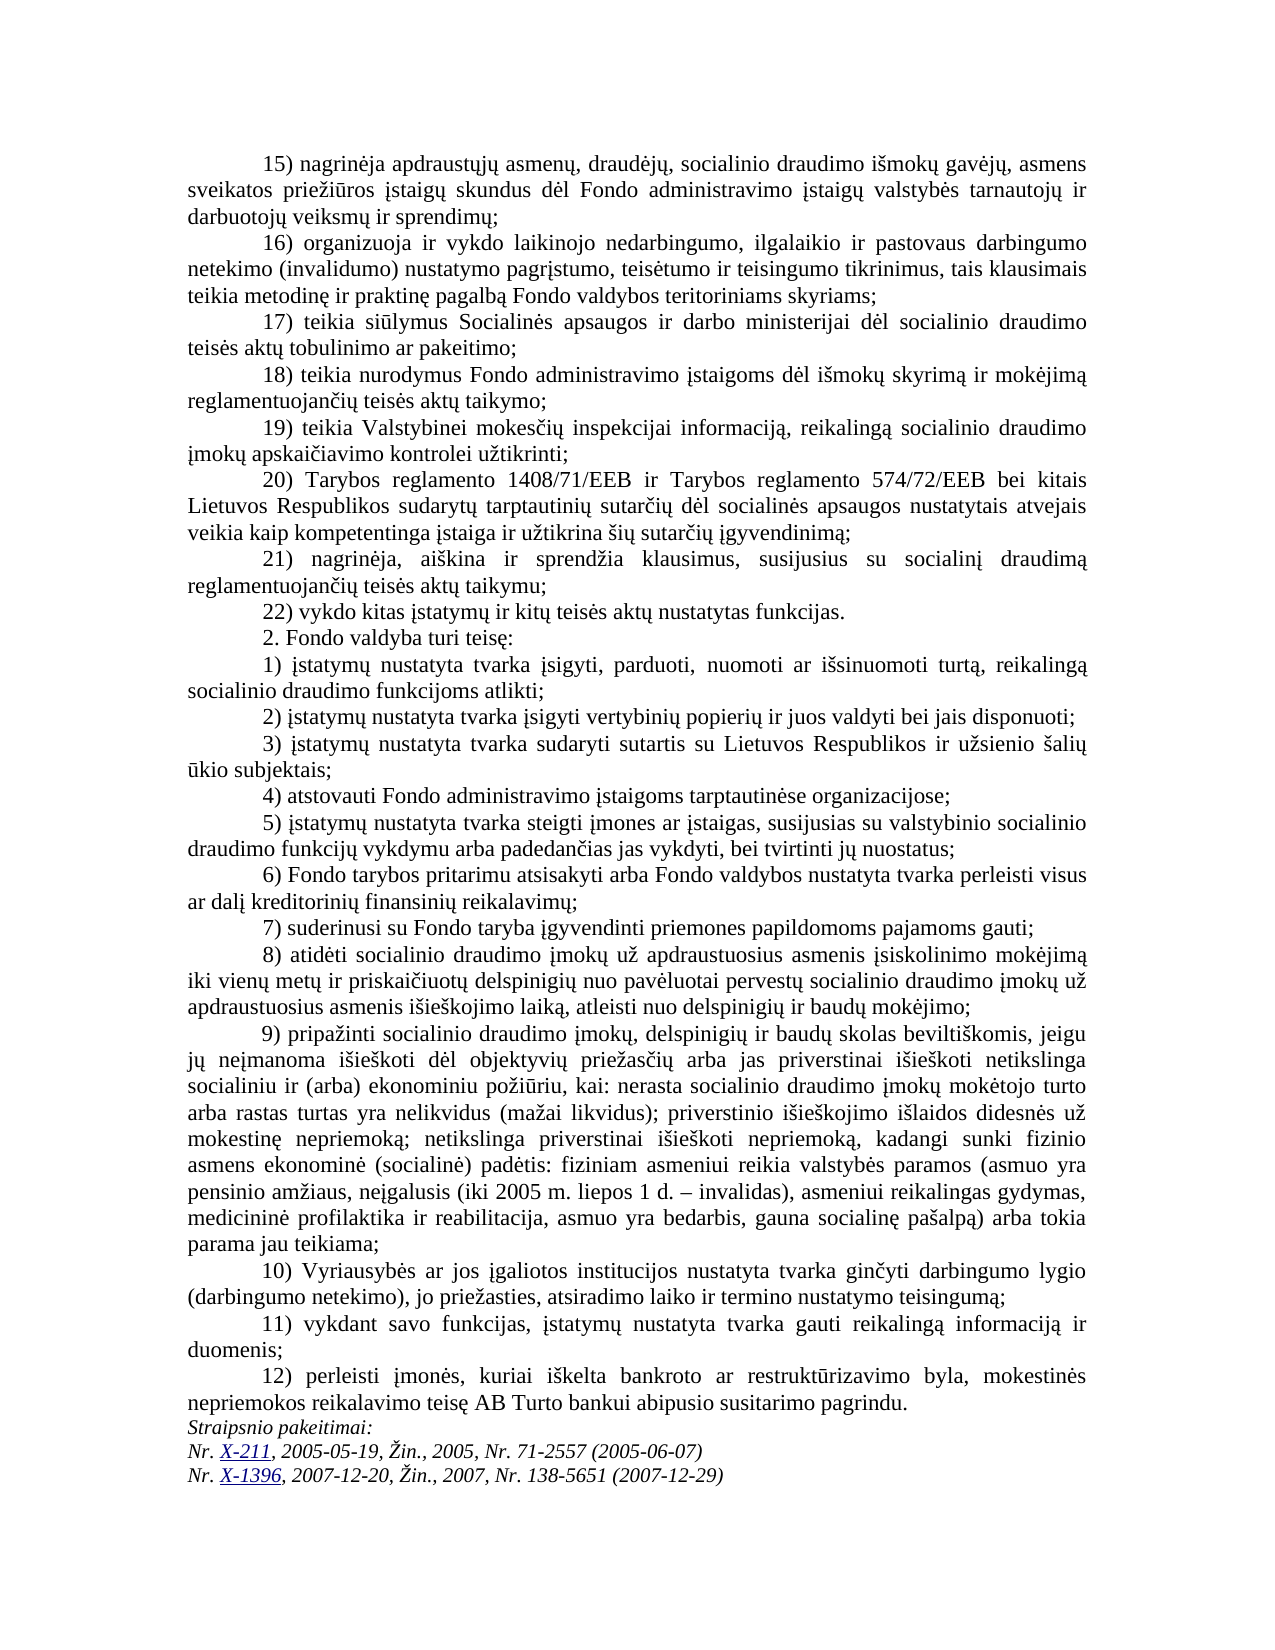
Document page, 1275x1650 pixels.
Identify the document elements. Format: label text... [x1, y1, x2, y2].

text 2. Fondo valdyba turi teisę: [187, 624, 1088, 651]
text 11) vykdant savo funkcijas, įstatymų nustatyta tvarka gauti reikalingą informaciją ir duomenis; [187, 1309, 1087, 1362]
text 18) teikia nurodymus Fondo administravimo įstaigoms dėl išmokų skyrimą ir mokėjimą reglamentuojančių teisės aktų taikymo; [187, 361, 1088, 413]
text 12) perleisti įmonės, kuriai iškelta bankroto ar restruktūrizavimo byla, mokestinės nepriemokos reikalavimo teisę AB Turto bankui abipusio susitarimo pagrindu. [187, 1362, 1087, 1415]
text 10) Vyriausybės ar jos įgaliotos institucijos nustatyta tvarka ginčyti darbingumo lygio (darbingumo netekimo), jo priežasties, atsiradimo laiko ir termino nustatymo teisingumą; [187, 1257, 1087, 1309]
text 1) įstatymų nustatyta tvarka įsigyti, parduoti, nuomoti ar išsinuomoti turtą, reikalingą socialinio draudimo funkcijoms atlikti; [187, 651, 1088, 703]
text Nr. X-211, 2005-05-19, Žin., 2005, Nr. 71-2557 (2005-06-07) [187, 1439, 1088, 1463]
text 3) įstatymų nustatyta tvarka sudaryti sutartis su Lietuvos Respublikos ir užsienio šalių ūkio subjektais; [187, 730, 1088, 782]
text 2) įstatymų nustatyta tvarka įsigyti vertybinių popierių ir juos valdyti bei jais disponuoti; [187, 703, 1088, 730]
text Nr. X-1396, 2007-12-20, Žin., 2007, Nr. 138-5651 (2007-12-29) [187, 1463, 1088, 1487]
text 9) pripažinti socialinio draudimo įmokų, delspinigių ir baudų skolas beviltiškomis, jeigu jų neįmanoma išieškoti dėl objektyvių priežasčių arba jas priverstinai išieškoti netikslinga socialiniu ir (arba) ekonominiu požiūriu, kai: nerasta socialinio draudimo įmokų mokėtojo turto arba rastas turtas yra nelikvidus (mažai likvidus); priverstinio išieškojimo išlaidos didesnės už mokestinę nepriemoką; netikslinga priverstinai išieškoti nepriemoką, kadangi sunki fizinio asmens ekonominė (socialinė) padėtis: fiziniam asmeniui reikia valstybės paramos (asmuo yra pensinio amžiaus, neįgalusis (iki 2005 m. liepos 1 d. – invalidas), asmeniui reikalingas gydymas, medicininė profilaktika ir reabilitacija, asmuo yra bedarbis, gauna socialinę pašalpą) arba tokia parama jau teikiama; [187, 1020, 1087, 1257]
text 19) teikia Valstybinei mokesčių inspekcijai informaciją, reikalingą socialinio draudimo įmokų apskaičiavimo kontrolei užtikrinti; [187, 413, 1088, 466]
text 8) atidėti socialinio draudimo įmokų už apdraustuosius asmenis įsiskolinimo mokėjimą iki vienų metų ir priskaičiuotų delspinigių nuo pavėluotai pervestų socialinio draudimo įmokų už apdraustuosius asmenis išieškojimo laiką, atleisti nuo delspinigių ir baudų mokėjimo; [187, 941, 1088, 1020]
text 16) organizuoja ir vykdo laikinojo nedarbingumo, ilgalaikio ir pastovaus darbingumo netekimo (invalidumo) nustatymo pagrįstumo, teisėtumo ir teisingumo tikrinimus, tais klausimais teikia metodinę ir praktinę pagalbą Fondo valdybos teritoriniams skyriams; [187, 229, 1088, 308]
text 20) Tarybos reglamento 1408/71/EEB ir Tarybos reglamento 574/72/EEB bei kitais Lietuvos Respublikos sudarytų tarptautinių sutarčių dėl socialinės apsaugos nustatytais atvejais veikia kaip kompetentinga įstaiga ir užtikrina šių sutarčių įgyvendinimą; [187, 466, 1088, 545]
text 7) suderinusi su Fondo taryba įgyvendinti priemones papildomoms pajamoms gauti; [187, 914, 1088, 941]
text 5) įstatymų nustatyta tvarka steigti įmones ar įstaigas, susijusias su valstybinio socialinio draudimo funkcijų vykdymu arba padedančias jas vykdyti, bei tvirtinti jų nuostatus; [187, 809, 1088, 862]
text 21) nagrinėja, aiškina ir sprendžia klausimus, susijusius su socialinį draudimą reglamentuojančių teisės aktų taikymu; [187, 545, 1088, 598]
text 22) vykdo kitas įstatymų ir kitų teisės aktų nustatytas funkcijas. [187, 598, 1088, 624]
text 15) nagrinėja apdraustųjų asmenų, draudėjų, socialinio draudimo išmokų gavėjų, asmens sveikatos priežiūros įstaigų skundus dėl Fondo administravimo įstaigų valstybės tarnautojų ir darbuotojų veiksmų ir sprendimų; [187, 150, 1088, 229]
text 17) teikia siūlymus Socialinės apsaugos ir darbo ministerijai dėl socialinio draudimo teisės aktų tobulinimo ar pakeitimo; [187, 308, 1088, 361]
text 6) Fondo tarybos pritarimu atsisakyti arba Fondo valdybos nustatyta tvarka perleisti visus ar dalį kreditorinių finansinių reikalavimų; [187, 862, 1088, 914]
text Straipsnio pakeitimai: [187, 1415, 1088, 1439]
text 4) atstovauti Fondo administravimo įstaigoms tarptautinėse organizacijose; [187, 782, 1088, 809]
